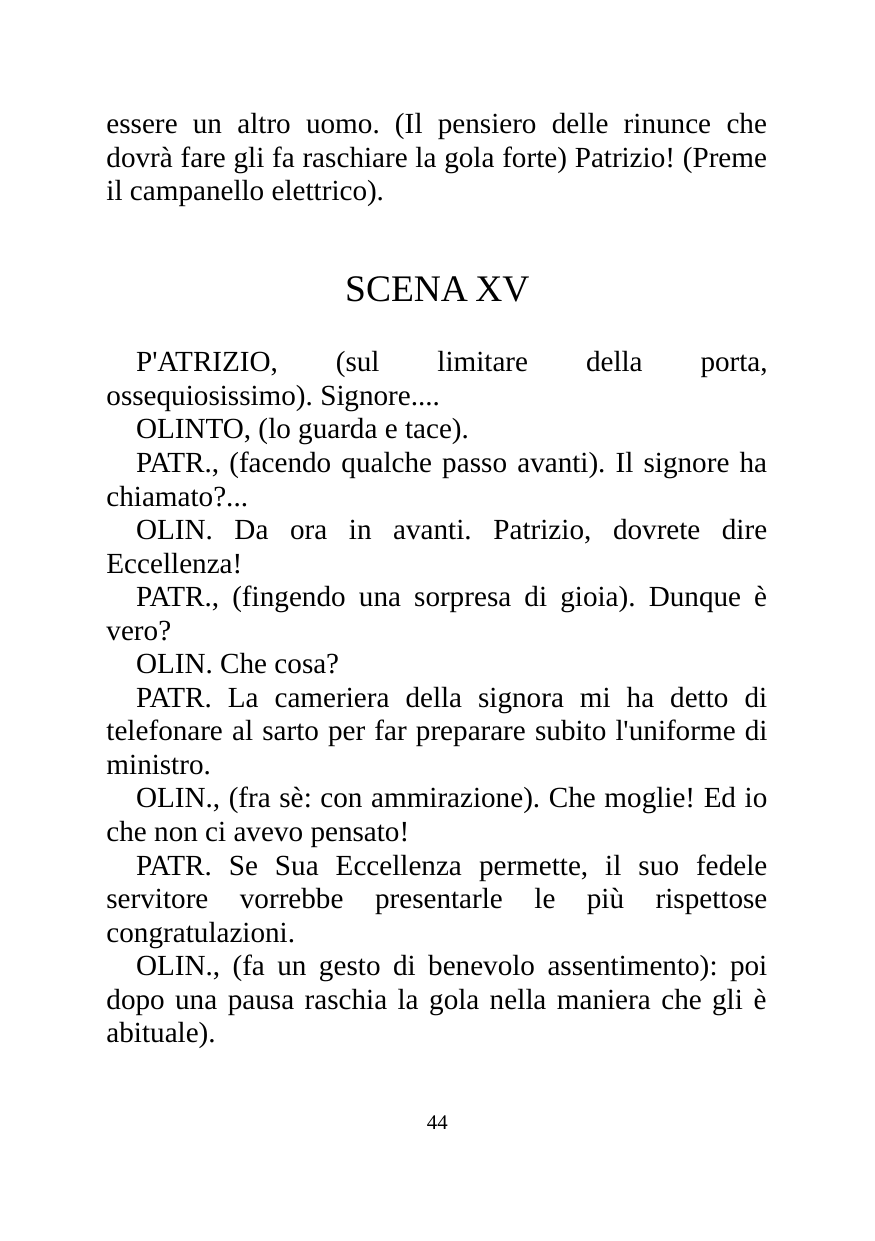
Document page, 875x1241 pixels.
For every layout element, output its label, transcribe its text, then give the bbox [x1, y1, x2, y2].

text OLIN., (fa un gesto di benevolo assentimento): poi dopo una pausa raschia la gola nella maniera che gli è abituale). [106, 948, 768, 1049]
text OLINTO, (lo guarda e tace). [106, 412, 768, 445]
subtitle SCENA XV [106, 266, 768, 309]
text PATR., (facendo qualche passo avanti). Il signore ha chiamato?... [106, 445, 768, 512]
text OLIN. Da ora in avanti. Patrizio, dovrete dire Eccellenza! [106, 512, 768, 579]
text PATR., (fingendo una sorpresa di gioia). Dunque è vero? [106, 579, 768, 646]
text OLIN. Che cosa? [106, 646, 768, 680]
text essere un altro uomo. (Il pensiero delle rinunce che dovrà fare gli fa raschiare la gola forte) Patrizio! (Preme il campanello elettrico). [106, 106, 768, 207]
text PATR. Se Sua Eccellenza permette, il suo fedele servitore vorrebbe presentarle le più rispettose congratulazioni. [106, 848, 768, 948]
text PATR. La cameriera della signora mi ha detto di telefonare al sarto per far preparare subito l'uniforme di ministro. [106, 680, 768, 781]
text OLIN., (fra sè: con ammirazione). Che moglie! Ed io che non ci avevo pensato! [106, 781, 768, 848]
text P'ATRIZIO, (sul limitare della porta, ossequiosissimo). Signore.... [106, 344, 768, 412]
